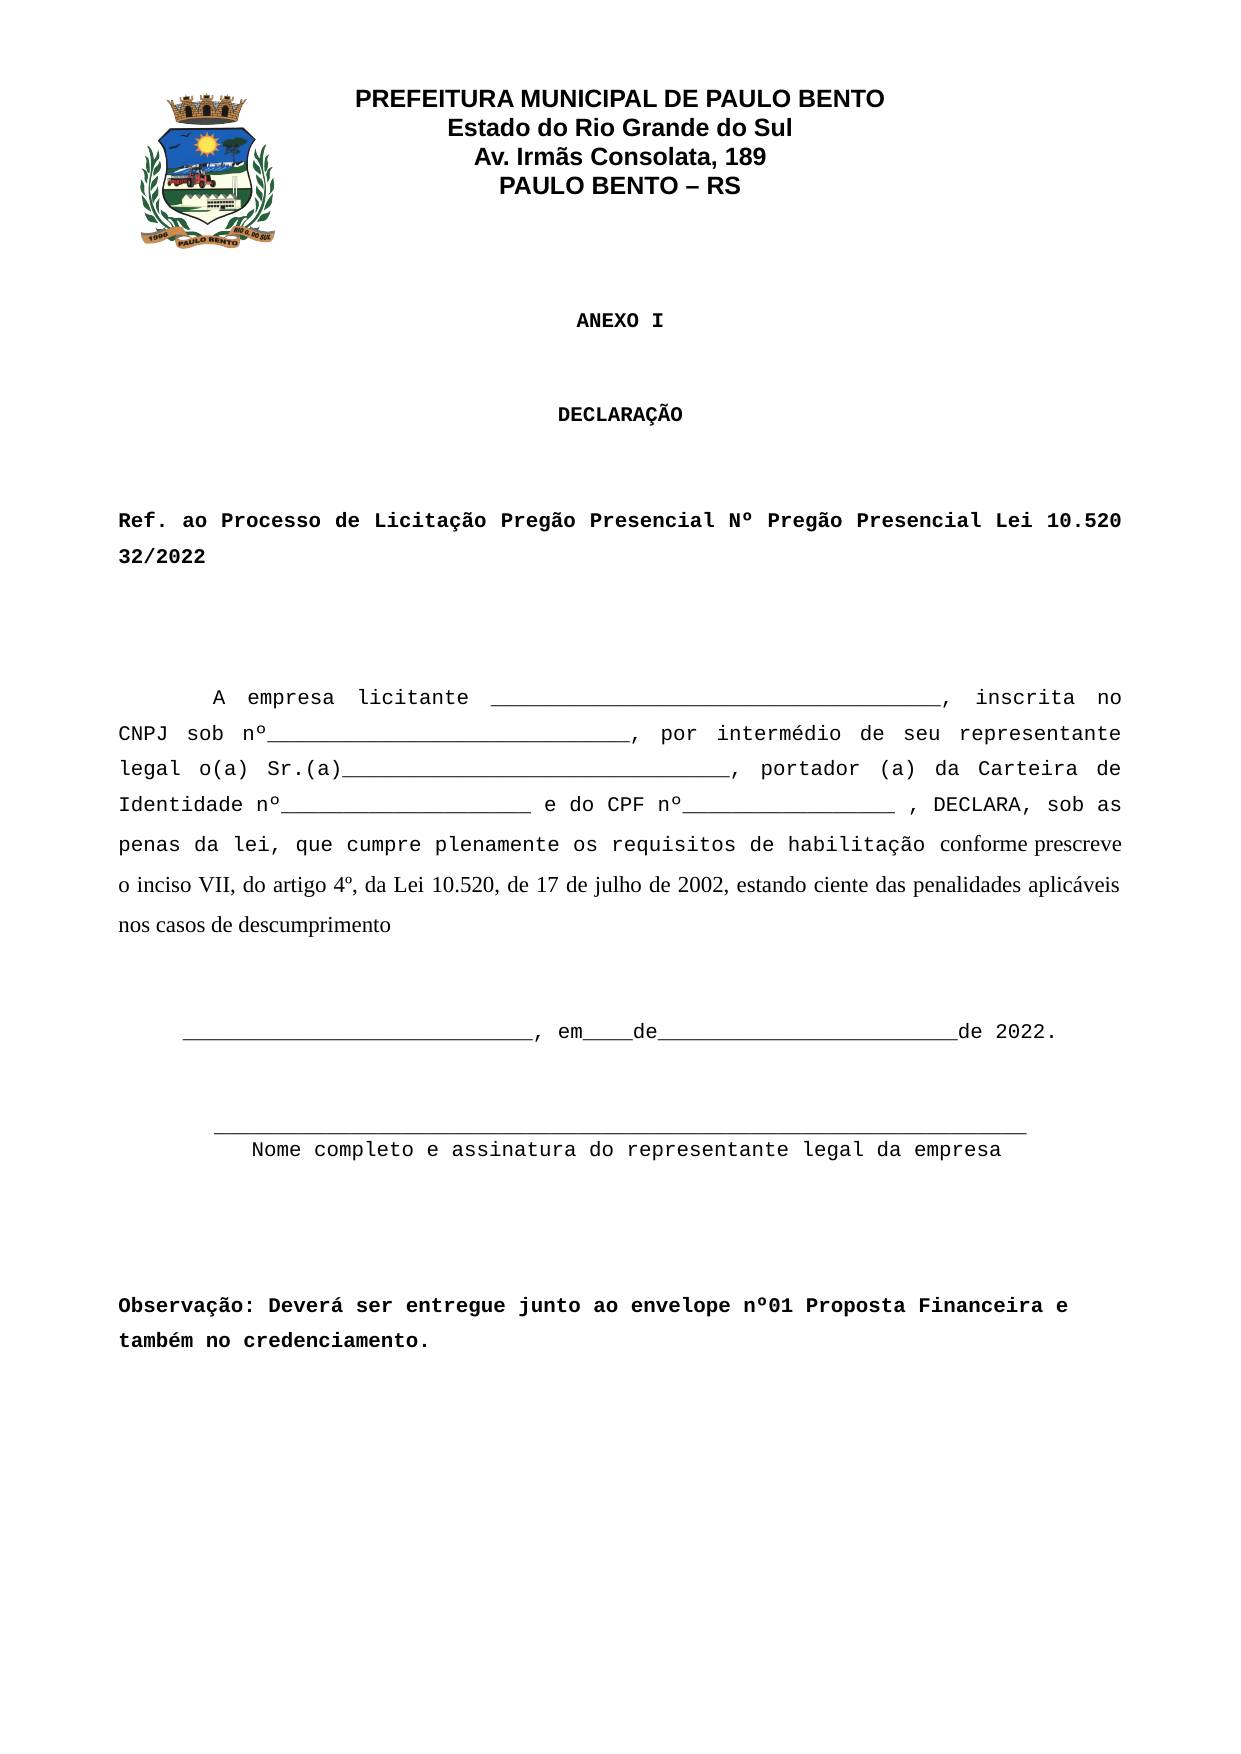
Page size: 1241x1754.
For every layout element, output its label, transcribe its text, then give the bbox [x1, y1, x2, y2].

text Ref. ao Processo de Licitação Pregão Presencial Nº Pregão Presencial Lei 10.520 32/2022 [118, 510, 1122, 569]
text Nome completo e assinatura do representante legal da empresa [118, 1139, 1122, 1163]
text ANEXO I [118, 309, 1122, 333]
text DECLARAÇÃO [118, 404, 1122, 428]
text A empresa licitante ____________________________________, inscrita no CNPJ sob nº_____________________________, por intermédio de seu representante legal o(a) Sr.(a)_______________________________, portador (a) da Carteira de Identidade nº____________________ e do CPF nº_________________ , DECLARA, sob as penas da lei, que cumpre plenamente os requisitos de habilitação conforme prescreve o inciso VII, do artigo 4º, da Lei 10.520, de 17 de julho de 2002, estando ciente das penalidades aplicáveis nos casos de descumprimento [118, 687, 1122, 937]
picture [140, 93, 275, 249]
text _________________________________________________________________ [118, 1116, 1122, 1139]
text Observação: Deverá ser entregue junto ao envelope nº01 Proposta Financeira e também no credenciamento. [118, 1295, 1122, 1354]
text ____________________________, em____de________________________de 2022. [118, 1021, 1122, 1044]
